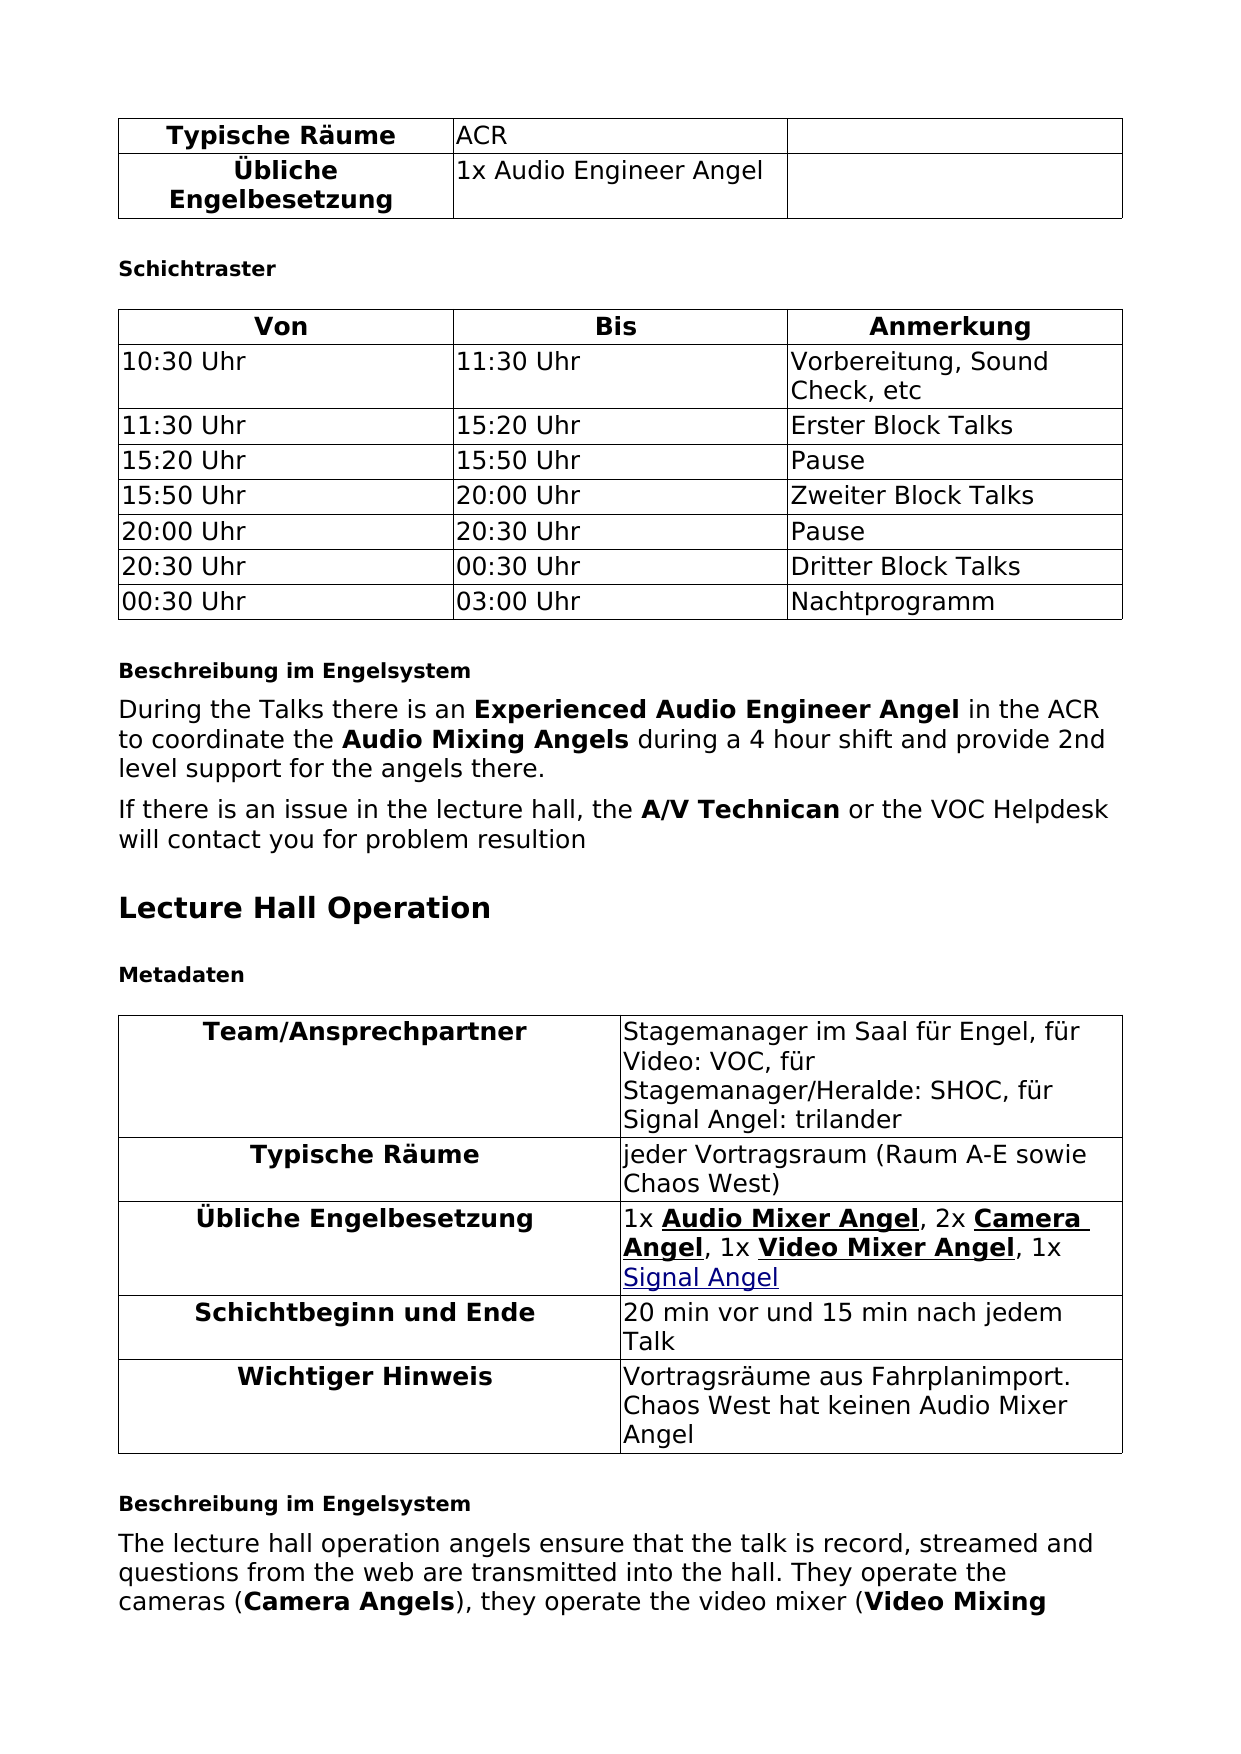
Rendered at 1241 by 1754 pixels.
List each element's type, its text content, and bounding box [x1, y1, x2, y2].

table_cell Pause [788, 445, 1122, 478]
subtitle Beschreibung im Engelsystem [118, 1492, 1122, 1517]
table_cell 20:00 Uhr [119, 515, 453, 549]
table_cell Typische Räume [119, 119, 453, 153]
table_cell 10:30 Uhr [119, 345, 453, 408]
table_cell Vorbereitung, Sound Check, etc [788, 345, 1122, 408]
table_header Bis [454, 310, 787, 344]
table_cell 00:30 Uhr [119, 585, 453, 619]
subtitle Schichtraster [118, 257, 1122, 282]
table_cell [788, 154, 1122, 217]
table_cell Dritter Block Talks [788, 550, 1122, 584]
table_cell ACR [454, 119, 787, 153]
table_cell 20:00 Uhr [454, 480, 787, 514]
table_cell 11:30 Uhr [454, 345, 787, 408]
table_header Von [119, 310, 453, 344]
table_cell 15:20 Uhr [454, 409, 787, 443]
table_cell Übliche Engelbesetzung [119, 1202, 620, 1295]
table_cell Übliche Engelbesetzung [119, 154, 453, 217]
table_cell 00:30 Uhr [454, 550, 787, 584]
table_cell Erster Block Talks [788, 409, 1122, 443]
table_cell Typische Räume [119, 1138, 620, 1201]
table_cell Vortragsräume aus Fahrplanimport. Chaos West hat keinen Audio Mixer Angel [621, 1360, 1122, 1452]
table_cell 1x Audio Mixer Angel, 2x Camera Angel, 1x Video Mixer Angel, 1x Signal Angel [621, 1202, 1122, 1295]
table_cell 15:20 Uhr [119, 445, 453, 478]
table_cell 15:50 Uhr [454, 445, 787, 478]
table_cell 20 min vor und 15 min nach jedem Talk [621, 1296, 1122, 1359]
subtitle Lecture Hall Operation [118, 891, 1122, 925]
table_cell 1x Audio Engineer Angel [454, 154, 787, 217]
subtitle Beschreibung im Engelsystem [118, 659, 1122, 683]
table_header Team/Ansprechpartner [119, 1016, 620, 1137]
table_cell Pause [788, 515, 1122, 549]
table_header Anmerkung [788, 310, 1122, 344]
text During the Talks there is an Experienced Audio Engineer Angel in the ACR to coordinate the Audio Mixing Angels during a 4 hour shift and provide 2nd level support for the angels there. [118, 696, 1122, 783]
subtitle Metadaten [118, 963, 1122, 987]
text The lecture hall operation angels ensure that the talk is record, streamed and questions from the web are transmitted into the hall. They operate the cameras (Camera Angels), they operate the video mixer (Video Mixing [118, 1529, 1122, 1617]
table_cell Schichtbeginn und Ende [119, 1296, 620, 1359]
table_header Stagemanager im Saal für Engel, für Video: VOC, für Stagemanager/Heralde: SHOC, für Signal Angel: trilander [621, 1016, 1122, 1137]
table_cell 03:00 Uhr [454, 585, 787, 619]
table_cell jeder Vortragsraum (Raum A-E sowie Chaos West) [621, 1138, 1122, 1201]
table_cell [788, 119, 1122, 153]
table_cell Nachtprogramm [788, 585, 1122, 619]
table_cell 20:30 Uhr [454, 515, 787, 549]
table_cell 11:30 Uhr [119, 409, 453, 443]
text If there is an issue in the lecture hall, the A/V Technican or the VOC Helpdesk will contact you for problem resultion [118, 796, 1122, 854]
table_cell 15:50 Uhr [119, 480, 453, 514]
table_cell Zweiter Block Talks [788, 480, 1122, 514]
table_cell 20:30 Uhr [119, 550, 453, 584]
table_cell Wichtiger Hinweis [119, 1360, 620, 1452]
